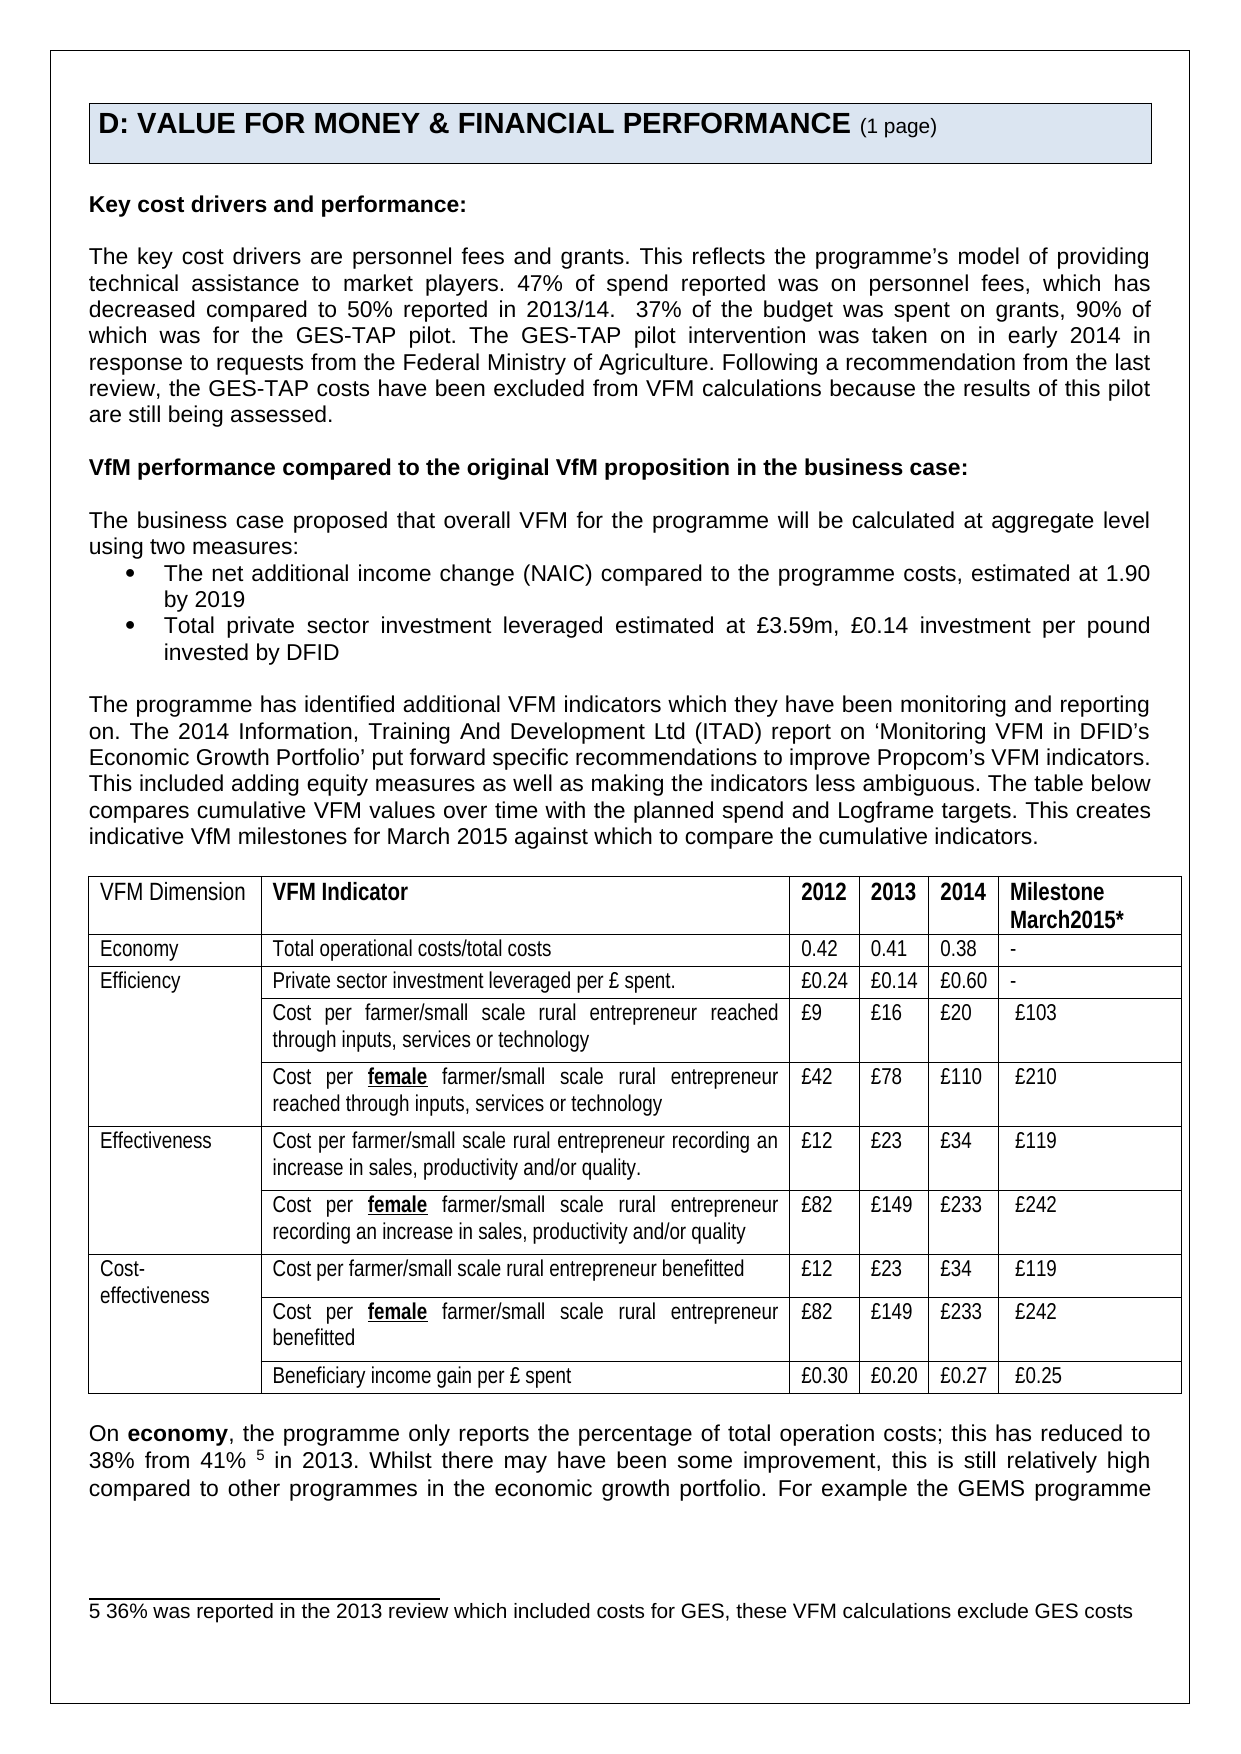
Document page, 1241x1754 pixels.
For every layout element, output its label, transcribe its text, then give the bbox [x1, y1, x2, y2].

table_cell £242 [999, 1298, 1181, 1361]
table_cell Private sector investment leveraged per £ spent. [262, 967, 789, 998]
table_cell £0.24 [790, 967, 859, 998]
table_header Milestone March2015* [999, 877, 1181, 934]
table_cell 0.38 [929, 935, 998, 966]
table_cell £242 [999, 1191, 1181, 1254]
table_cell £42 [790, 1063, 859, 1126]
table_cell £103 [999, 999, 1181, 1062]
table_cell £82 [790, 1191, 859, 1254]
table_cell £149 [860, 1298, 928, 1361]
table_cell Cost per female farmer/small scale rural entrepreneur reached through inputs, services or technology [262, 1063, 789, 1126]
table_cell £9 [790, 999, 859, 1062]
table_cell £233 [929, 1191, 998, 1254]
list The net additional income change (NAIC) compared to the programme costs, estimated at 1.90 by 2019 [126, 559, 1152, 612]
table_cell Cost per female farmer/small scale rural entrepreneur benefitted [262, 1298, 789, 1361]
text VfM performance compared to the original VfM proposition in the business case: [89, 454, 1152, 481]
table_cell £16 [860, 999, 928, 1062]
table_cell £12 [790, 1127, 859, 1190]
table_cell Cost per farmer/small scale rural entrepreneur recording an increase in sales, productivity and/or quality. [262, 1127, 789, 1190]
table_header VFM Dimension [89, 877, 261, 934]
table_cell £0.14 [860, 967, 928, 998]
table_cell £34 [929, 1127, 998, 1190]
table_cell - [999, 935, 1181, 966]
table_cell 0.41 [860, 935, 928, 966]
table_header VFM Indicator [262, 877, 789, 934]
table_cell Cost per farmer/small scale rural entrepreneur benefitted [262, 1255, 789, 1297]
table_header 2014 [929, 877, 998, 934]
table_cell Cost per female farmer/small scale rural entrepreneur recording an increase in sales, productivity and/or quality [262, 1191, 789, 1254]
table_cell Beneficiary income gain per £ spent [262, 1362, 789, 1393]
table_cell £119 [999, 1255, 1181, 1297]
table_header 2013 [860, 877, 928, 934]
table_cell £20 [929, 999, 998, 1062]
table_cell £34 [929, 1255, 998, 1297]
table_cell £0.60 [929, 967, 998, 998]
table_header 2012 [790, 877, 859, 934]
table_cell Effectiveness [89, 1127, 261, 1254]
table_cell Total operational costs/total costs [262, 935, 789, 966]
table_cell £0.25 [999, 1362, 1181, 1393]
table_cell Economy [89, 935, 261, 966]
list Total private sector investment leveraged estimated at £3.59m, £0.14 investment per pound invested by DFID [126, 612, 1152, 665]
text The business case proposed that overall VFM for the programme will be calculated at aggregate level using two measures: [89, 507, 1152, 559]
table_cell £23 [860, 1127, 928, 1190]
table_cell £210 [999, 1063, 1181, 1126]
text The programme has identified additional VFM indicators which they have been monitoring and reporting on. The 2014 Information, Training And Development Ltd (ITAD) report on ‘Monitoring VFM in DFID’s Economic Growth Portfolio’ put forward specific recommendations to improve Propcom’s VFM indicators. This included adding equity measures as well as making the indicators less ambiguous. The table below compares cumulative VFM values over time with the planned spend and Logframe targets. This creates indicative VfM milestones for March 2015 against which to compare the cumulative indicators. [89, 691, 1152, 849]
table_cell Efficiency [89, 967, 261, 1126]
table_cell - [999, 967, 1181, 998]
table_cell £233 [929, 1298, 998, 1361]
table_cell £119 [999, 1127, 1181, 1190]
table_cell 0.42 [790, 935, 859, 966]
table_cell £23 [860, 1255, 928, 1297]
table_cell £0.20 [860, 1362, 928, 1393]
text 36% was reported in the 2013 review which included costs for GES, these VFM calculations exclude GES costs [89, 1599, 1152, 1623]
table_cell £12 [790, 1255, 859, 1297]
table_cell £0.30 [790, 1362, 859, 1393]
subtitle D: VALUE FOR MONEY & FINANCIAL PERFORMANCE (1 page) [90, 104, 1151, 136]
text Key cost drivers and performance: [89, 191, 1152, 217]
table_cell £78 [860, 1063, 928, 1126]
table_cell £110 [929, 1063, 998, 1126]
text The key cost drivers are personnel fees and grants. This reflects the programme’s model of providing technical assistance to market players. 47% of spend reported was on personnel fees, which has decreased compared to 50% reported in 2013/14. 37% of the budget was spent on grants, 90% of which was for the GES-TAP pilot. The GES-TAP pilot intervention was taken on in early 2014 in response to requests from the Federal Ministry of Agriculture. Following a recommendation from the last review, the GES-TAP costs have been excluded from VFM calculations because the results of this pilot are still being assessed. [89, 243, 1152, 428]
table_cell Cost-effectiveness [89, 1255, 261, 1393]
text On economy, the programme only reports the percentage of total operation costs; this has reduced to 38% from 41% in 2013. Whilst there may have been some improvement, this is still relatively high compared to other programmes in the economic growth portfolio. For example the GEMS programme [89, 1420, 1152, 1528]
table_cell £0.27 [929, 1362, 998, 1393]
table_cell Cost per farmer/small scale rural entrepreneur reached through inputs, services or technology [262, 999, 789, 1062]
table_cell £149 [860, 1191, 928, 1254]
table_cell £82 [790, 1298, 859, 1361]
